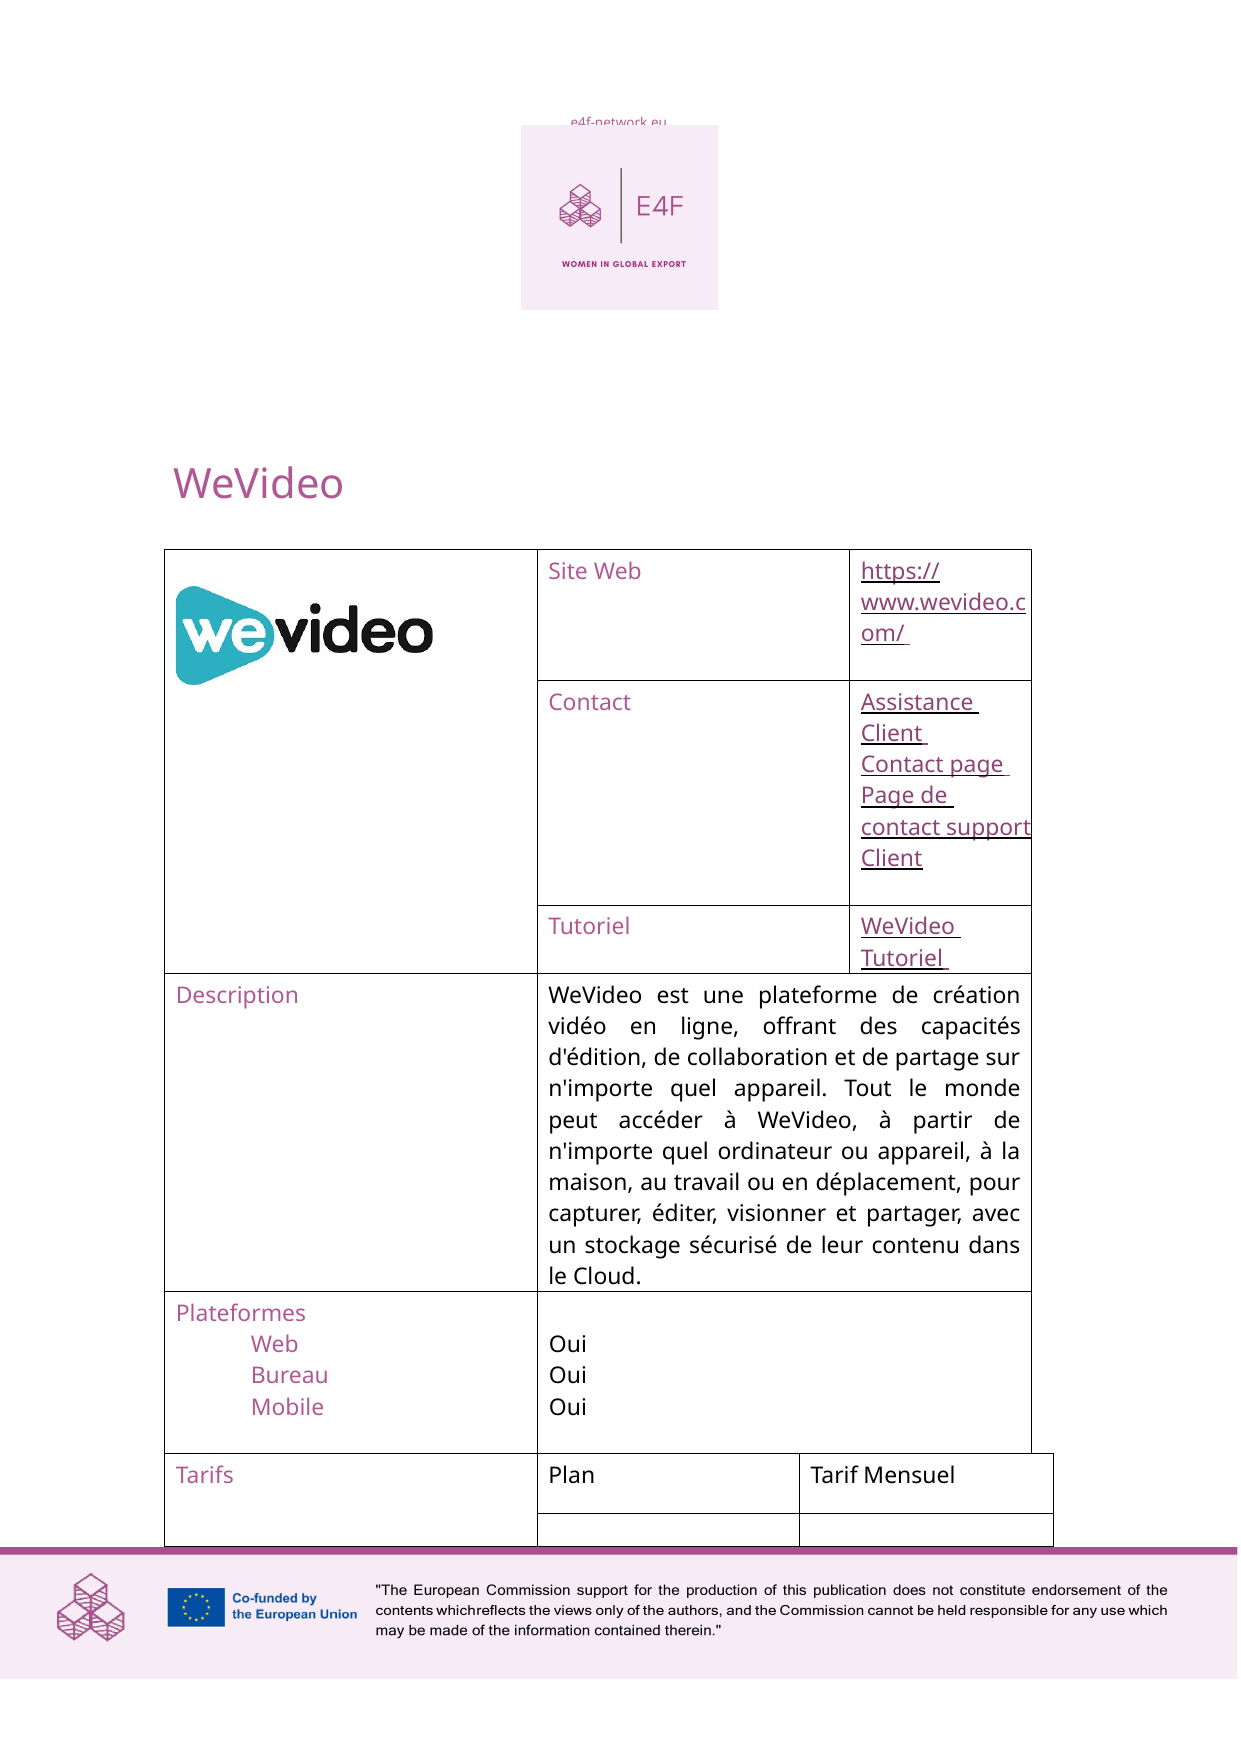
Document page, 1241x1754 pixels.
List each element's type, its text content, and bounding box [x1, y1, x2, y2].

table_cell Plateformes Web Bureau Mobile [165, 1292, 537, 1453]
table_cell Oui Oui Oui [538, 1292, 1031, 1453]
table_cell WeVideo Tutoriel [850, 906, 1031, 973]
picture [520, 125, 719, 310]
table_cell [800, 1514, 1053, 1546]
picture [175, 586, 433, 685]
table_cell Tarif Mensuel [800, 1454, 1053, 1513]
subtitle WeVideo [173, 454, 1066, 511]
table_cell Assistance Client Contact page Page de contact support Client [850, 681, 1031, 904]
table_header https://www.wevideo.com/ [850, 550, 1031, 680]
table_cell Tarifs [165, 1454, 537, 1546]
picture [0, 1547, 1238, 1679]
table_cell Contact [538, 681, 849, 904]
table_cell Plan [538, 1454, 799, 1513]
table_cell WeVideo est une plateforme de création vidéo en ligne, offrant des capacités d'édition, de collaboration et de partage sur n'importe quel appareil. Tout le monde peut accéder à WeVideo, à partir de n'importe quel ordinateur ou appareil, à la maison, au travail ou en déplacement, pour capturer, éditer, visionner et partager, avec un stockage sécurisé de leur contenu dans le Cloud. [538, 974, 1031, 1291]
table_header [165, 550, 537, 973]
table_cell Description [165, 974, 537, 1291]
table_header Site Web [538, 550, 849, 680]
table_cell [538, 1514, 799, 1546]
table_cell Tutoriel [538, 906, 849, 973]
